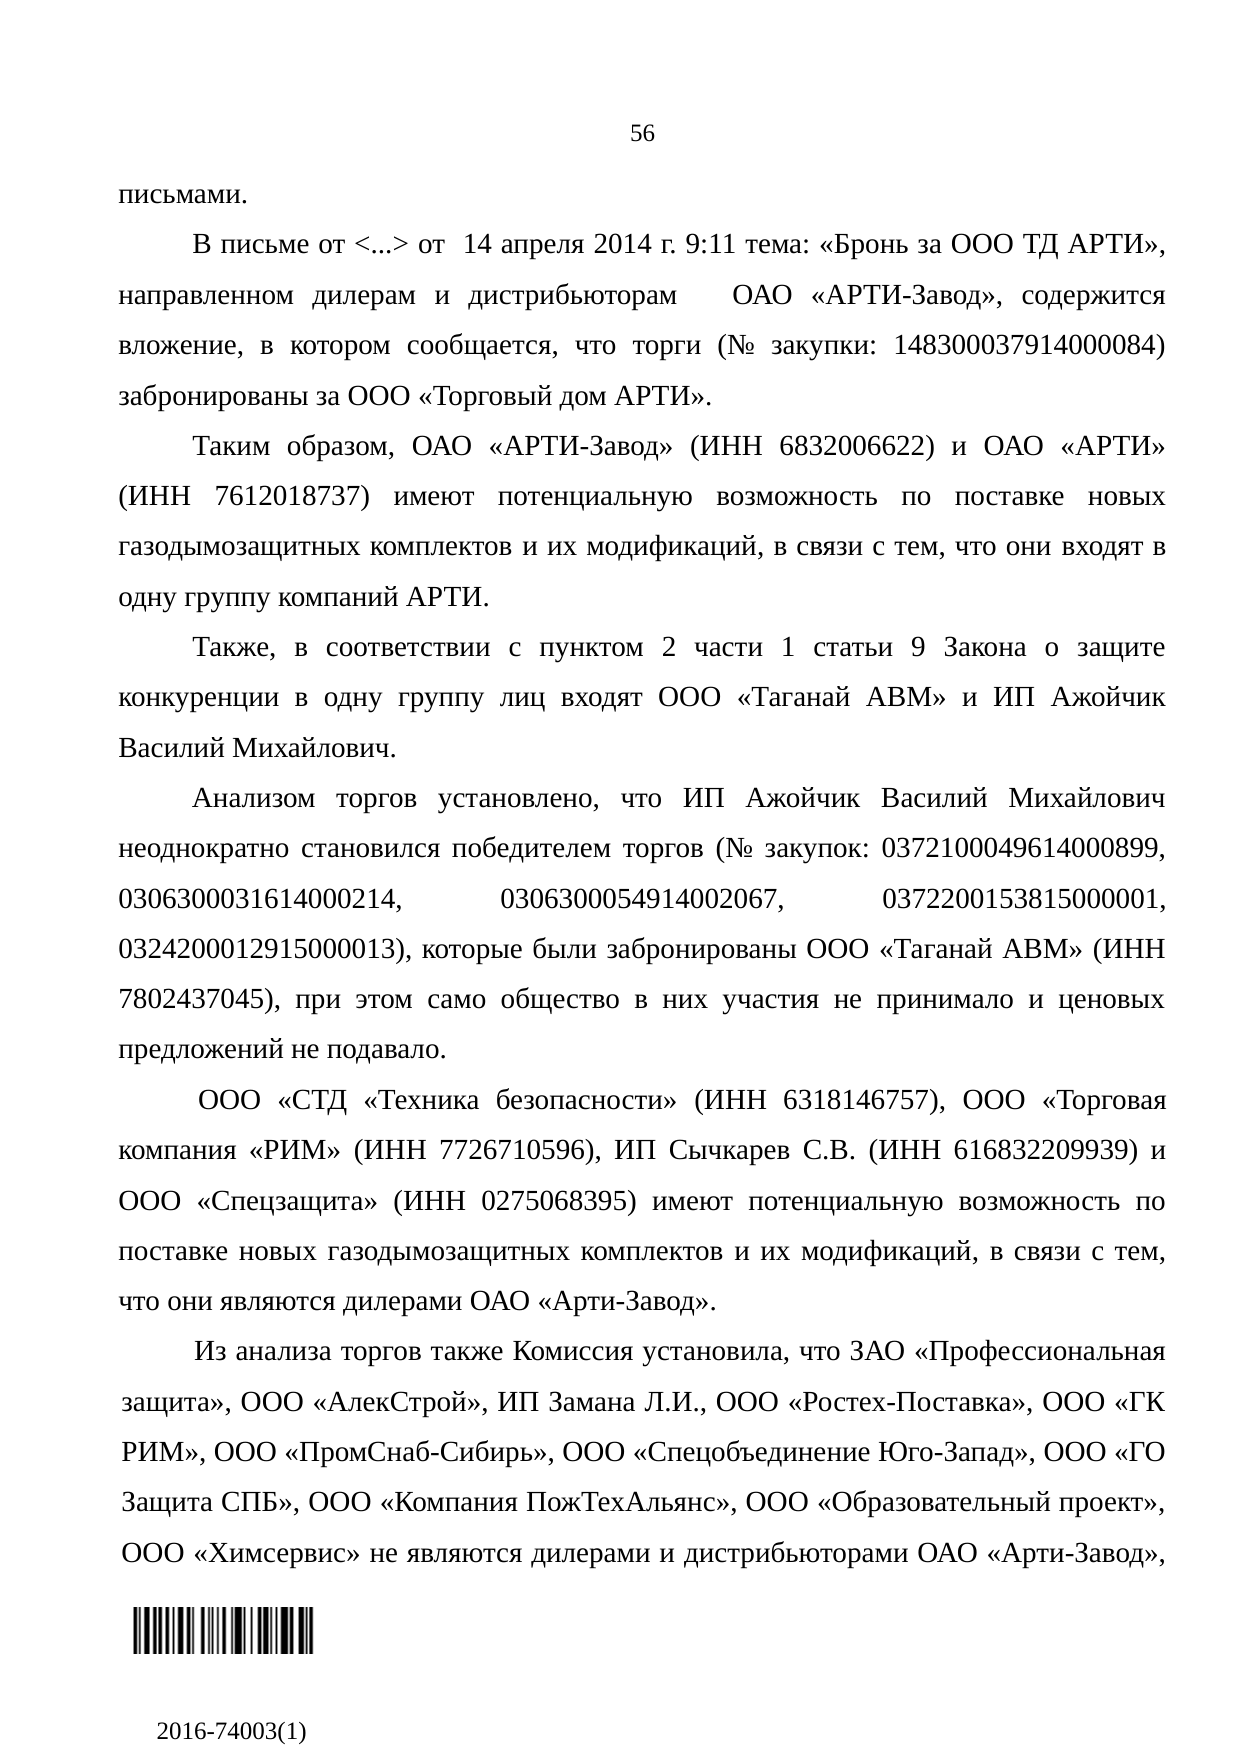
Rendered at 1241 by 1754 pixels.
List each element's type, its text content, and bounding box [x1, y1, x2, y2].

text Таким образом, ОАО «АРТИ-Завод» (ИНН 6832006622) и ОАО «АРТИ» (ИНН 7612018737) имеют потенциальную возможность по поставке новых газодымозащитных комплектов и их модификаций, в связи с тем, что они входят в одну группу компаний АРТИ. [118, 428, 1167, 612]
text Из анализа торгов также Комиссия установила, что ЗАО «Профессиональная защита», ООО «АлекСтрой», ИП Замана Л.И., ООО «Ростех-Поставка», ООО «ГК РИМ», ООО «ПромСнаб-Сибирь», ООО «Спецобъединение Юго-Запад», ООО «ГО Защита СПБ», ООО «Компания ПожТехАльянс», ООО «Образовательный проект», ООО «Химсервис» не являются дилерами и дистрибьюторами ОАО «Арти-Завод», [121, 1333, 1167, 1568]
text Анализом торгов установлено, что ИП Ажойчик Василий Михайлович неоднократно становился победителем торгов (№ закупок: 0372100049614000899, 0306300031614000214, 0306300054914002067, 0372200153815000001, 0324200012915000013), которые были забронированы ООО «Таганай АВМ» (ИНН 7802437045), при этом само общество в них участия не принимало и ценовых предложений не подавало. [118, 780, 1167, 1065]
text В письме от <...> от 14 апреля 2014 г. 9:11 тема: «Бронь за ООО ТД АРТИ», направленном дилерам и дистрибьюторам ОАО «АРТИ-Завод», содержится вложение, в котором сообщается, что торги (№ закупки: 148300037914000084) забронированы за ООО «Торговый дом АРТИ». [118, 227, 1167, 411]
text ООО «СТД «Техника безопасности» (ИНН 6318146757), ООО «Торговая компания «РИМ» (ИНН 7726710596), ИП Сычкарев С.В. (ИНН 616832209939) и ООО «Спецзащита» (ИНН 0275068395) имеют потенциальную возможность по поставке новых газодымозащитных комплектов и их модификаций, в связи с тем, что они являются дилерами ОАО «Арти-Завод». [118, 1082, 1167, 1317]
picture [118, 1607, 331, 1654]
text письмами. [118, 176, 1167, 210]
text Также, в соответствии с пунктом 2 части 1 статьи 9 Закона о защите конкуренции в одну группу лиц входят ООО «Таганай АВМ» и ИП Ажойчик Василий Михайлович. [118, 629, 1167, 763]
